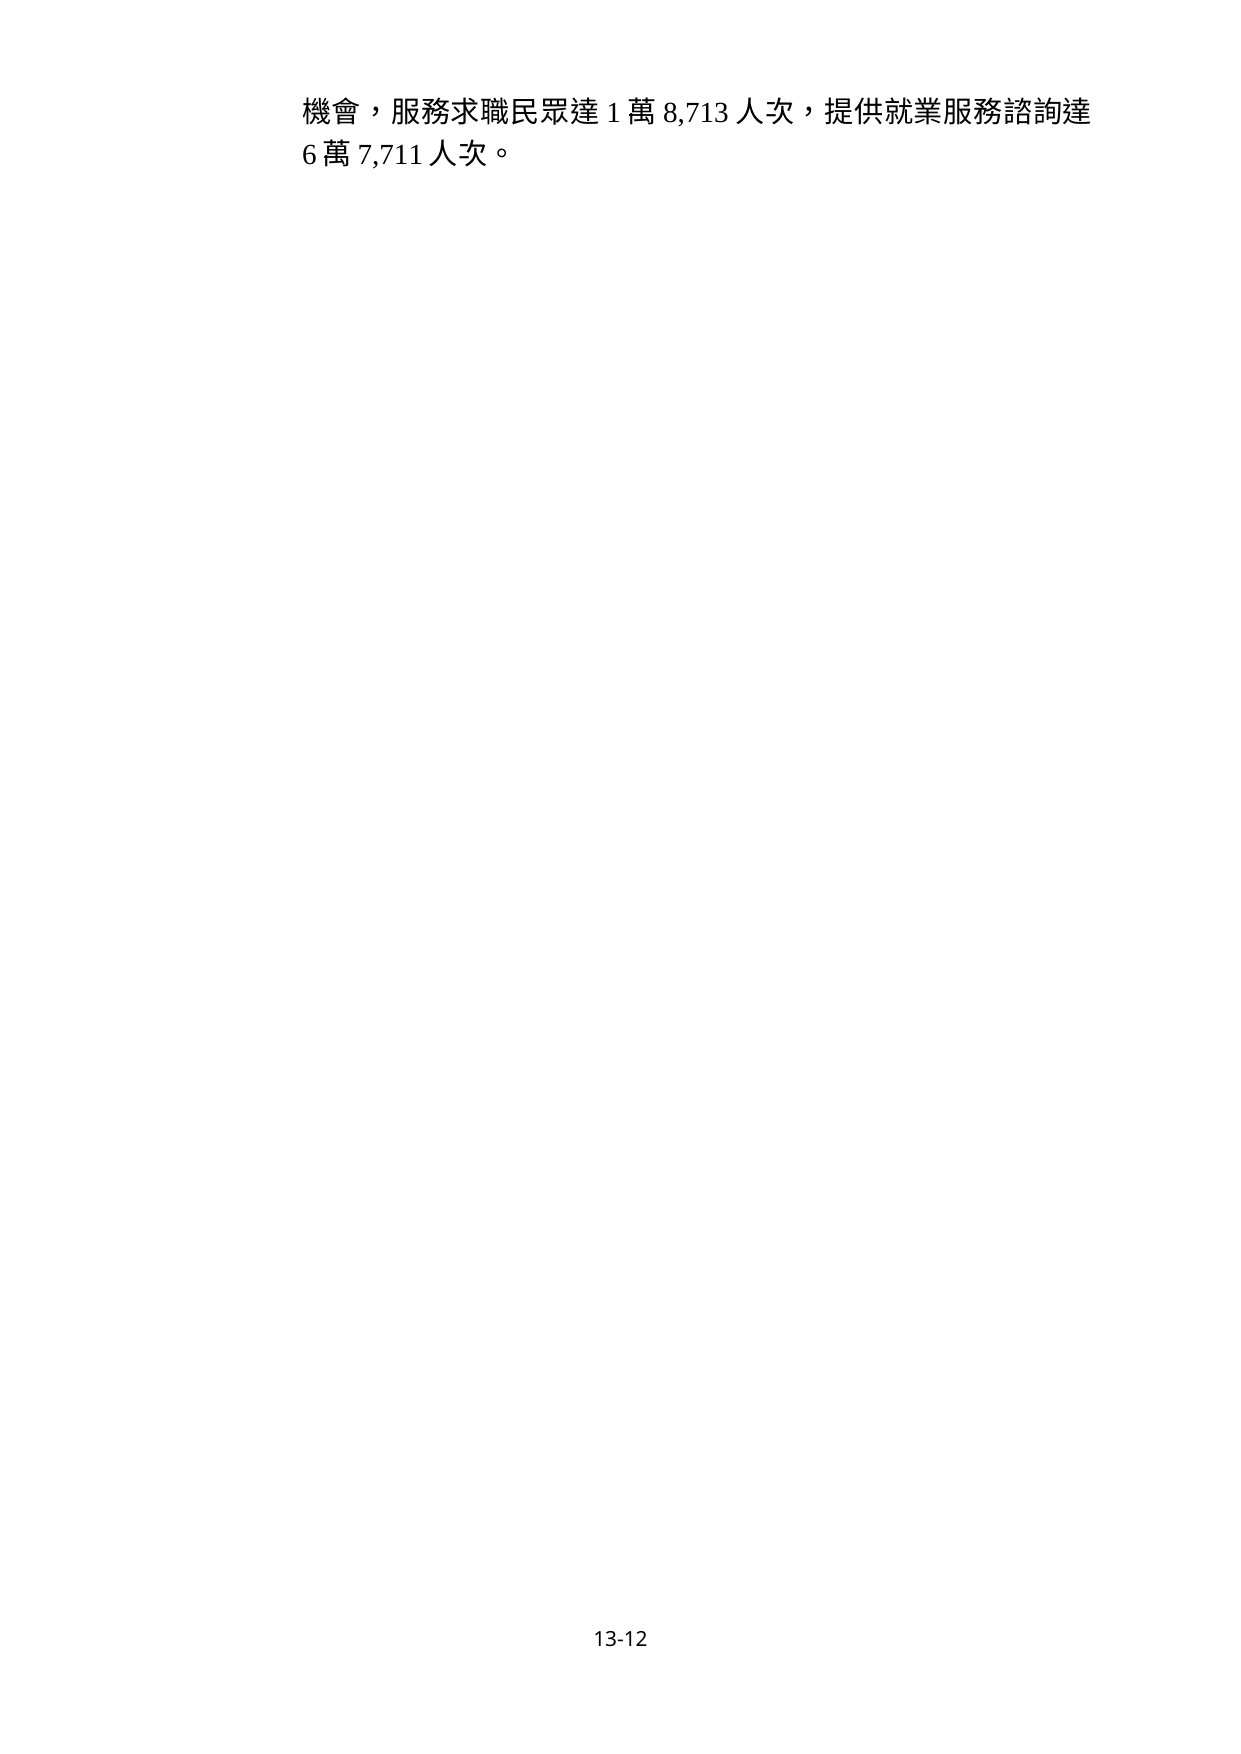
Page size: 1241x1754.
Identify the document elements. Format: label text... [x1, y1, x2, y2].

list 機會，服務求職民眾達1萬8,713人次，提供就業服務諮詢達6萬7,711人次。 [264, 89, 1092, 173]
